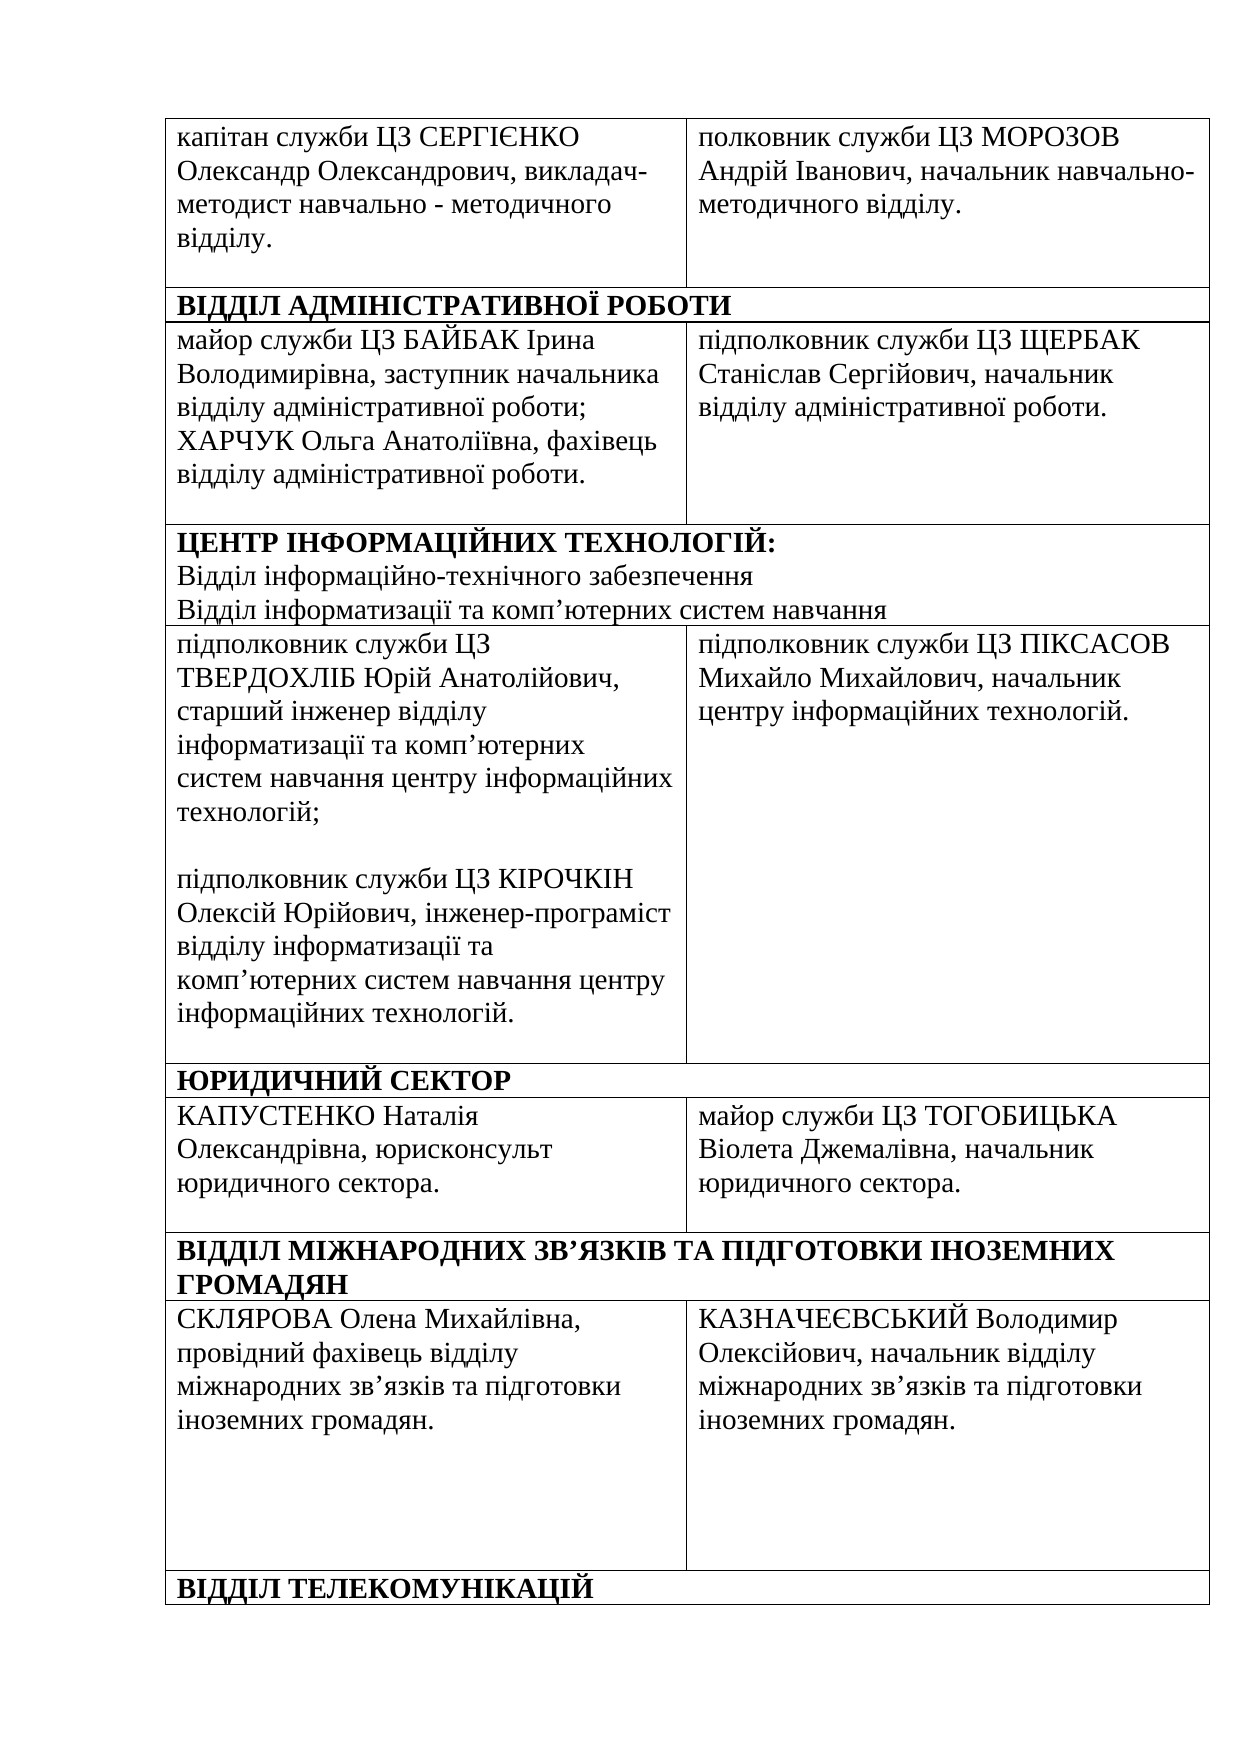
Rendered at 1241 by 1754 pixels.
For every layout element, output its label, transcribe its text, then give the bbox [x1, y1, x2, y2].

table_cell ВІДДІЛ МІЖНАРОДНИХ ЗВ’ЯЗКІВ ТА ПІДГОТОВКИ ІНОЗЕМНИХ ГРОМАДЯН [166, 1233, 1209, 1300]
table_cell КАЗНАЧЕЄВСЬКИЙ Володимир Олексійович, начальник відділу міжнародних зв’язків та підготовки іноземних громадян. [687, 1301, 1209, 1570]
table_cell ВІДДІЛ ТЕЛЕКОМУНІКАЦІЙ [166, 1571, 1209, 1604]
table_cell ЮРИДИЧНИЙ СЕКТОР [166, 1064, 1209, 1097]
table_cell підполковник служби ЦЗ ТВЕРДОХЛІБ Юрій Анатолійович, старший інженер відділу інформатизації та комп’ютерних систем навчання центру інформаційних технологій; підполковник служби ЦЗ КІРОЧКІН Олексій Юрійович, інженер-програміст відділу інформатизації та комп’ютерних систем навчання центру інформаційних технологій. [166, 626, 686, 1062]
table_cell ВІДДІЛ АДМІНІСТРАТИВНОЇ РОБОТИ [166, 288, 1209, 321]
table_cell підполковник служби ЦЗ ЩЕРБАК Станіслав Сергійович, начальник відділу адміністративної роботи. [687, 323, 1209, 524]
table_cell КАПУСТЕНКО Наталія Олександрівна, юрисконсульт юридичного сектора. [166, 1098, 686, 1232]
table_cell підполковник служби ЦЗ ПІКСАСОВ Михайло Михайлович, начальник центру інформаційних технологій. [687, 626, 1209, 1062]
table_cell ЦЕНТР ІНФОРМАЦІЙНИХ ТЕХНОЛОГІЙ: Відділ інформаційно-технічного забезпечення Відділ інформатизації та комп’ютерних систем навчання [166, 525, 1209, 625]
table_cell СКЛЯРОВА Олена Михайлівна, провідний фахівець відділу міжнародних зв’язків та підготовки іноземних громадян. [166, 1301, 686, 1570]
table_cell капітан служби ЦЗ СЕРГІЄНКО Олександр Олександрович, викладач-методист навчально - методичного відділу. [166, 119, 686, 287]
table_cell полковник служби ЦЗ МОРОЗОВ Андрій Іванович, начальник навчально-методичного відділу. [687, 119, 1209, 287]
table_cell майор служби ЦЗ БАЙБАК Ірина Володимирівна, заступник начальника відділу адміністративної роботи; ХАРЧУК Ольга Анатоліївна, фахівець відділу адміністративної роботи. [166, 323, 686, 524]
table_cell майор служби ЦЗ ТОГОБИЦЬКА Віолета Джемалівна, начальник юридичного сектора. [687, 1098, 1209, 1232]
